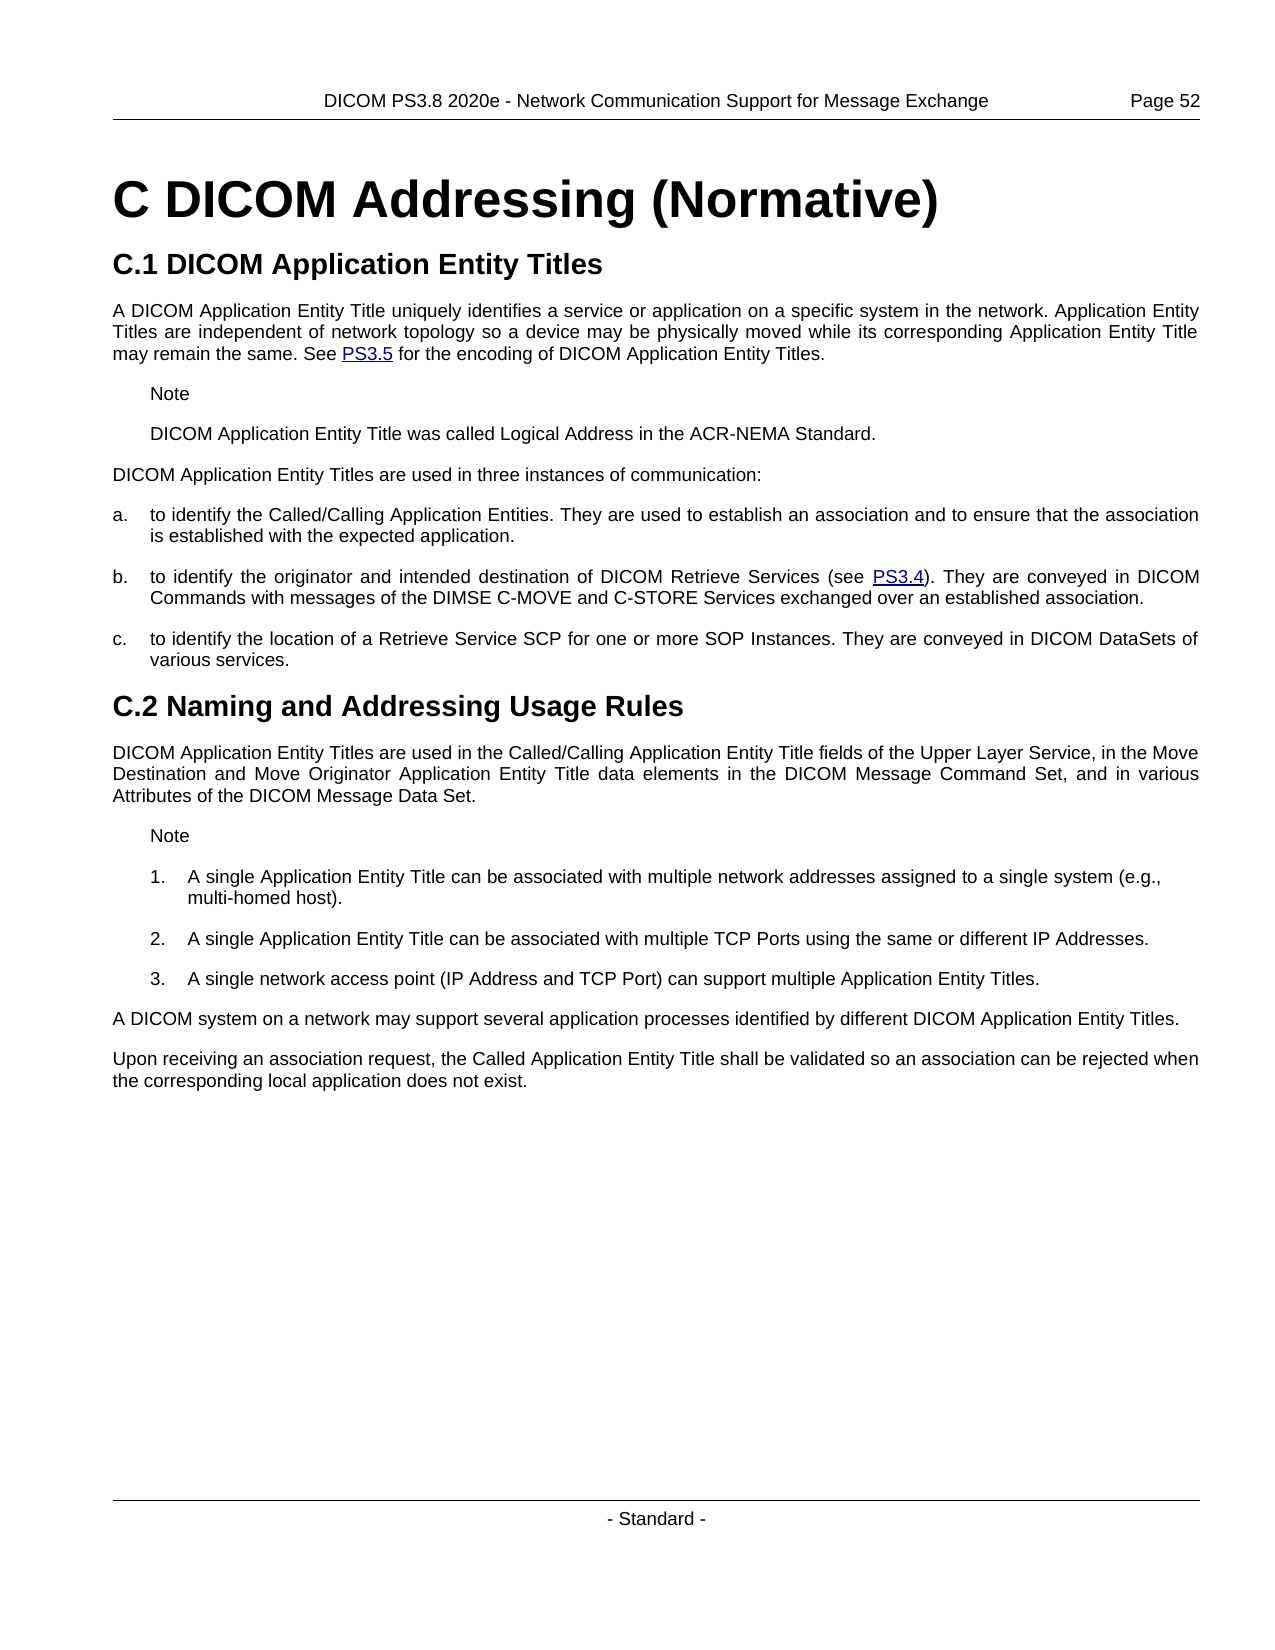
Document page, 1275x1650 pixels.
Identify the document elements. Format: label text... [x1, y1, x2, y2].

text Note [150, 383, 1162, 404]
text b. to identify the originator and intended destination of DICOM Retrieve Services (see PS3.4). They are conveyed in DICOM Commands with messages of the DIMSE C-MOVE and C-STORE Services exchanged over an established association. [112, 566, 1200, 609]
text A DICOM system on a network may support several application processes identified by different DICOM Application Entity Titles. [112, 1008, 1200, 1029]
text DICOM Application Entity Title was called Logical Address in the ACR-NEMA Standard. [150, 423, 1162, 445]
text DICOM Application Entity Titles are used in three instances of communication: [112, 463, 1200, 485]
text Note [150, 825, 1162, 847]
text DICOM Application Entity Titles are used in the Called/Calling Application Entity Title fields of the Upper Layer Service, in the Move Destination and Move Originator Application Entity Title data elements in the DICOM Message Command Set, and in various Attributes of the DICOM Message Data Set. [112, 742, 1200, 806]
text Upon receiving an association request, the Called Application Entity Title shall be validated so an association can be rejected when the corresponding local application does not exist. [112, 1048, 1200, 1091]
text 2. A single Application Entity Title can be associated with multiple TCP Ports using the same or different IP Addresses. [150, 927, 1162, 949]
text 3. A single network access point (IP Address and TCP Port) can support multiple Application Entity Titles. [150, 968, 1162, 989]
text a. to identify the Called/Calling Application Entities. They are used to establish an association and to ensure that the association is established with the expected application. [112, 504, 1200, 547]
text C.2 Naming and Addressing Usage Rules [112, 689, 1200, 723]
text c. to identify the location of a Retrieve Service SCP for one or more SOP Instances. They are conveyed in DICOM DataSets of various services. [112, 627, 1200, 671]
text C.1 DICOM Application Entity Titles [112, 247, 1200, 281]
text 1. A single Application Entity Title can be associated with multiple network addresses assigned to a single system (e.g., multi-homed host). [150, 865, 1162, 908]
text A DICOM Application Entity Title uniquely identifies a service or application on a specific system in the network. Application Entity Titles are independent of network topology so a device may be physically moved while its corresponding Application Entity Title may remain the same. See PS3.5 for the encoding of DICOM Application Entity Titles. [112, 299, 1200, 364]
text C DICOM Addressing (Normative) [112, 169, 1200, 228]
